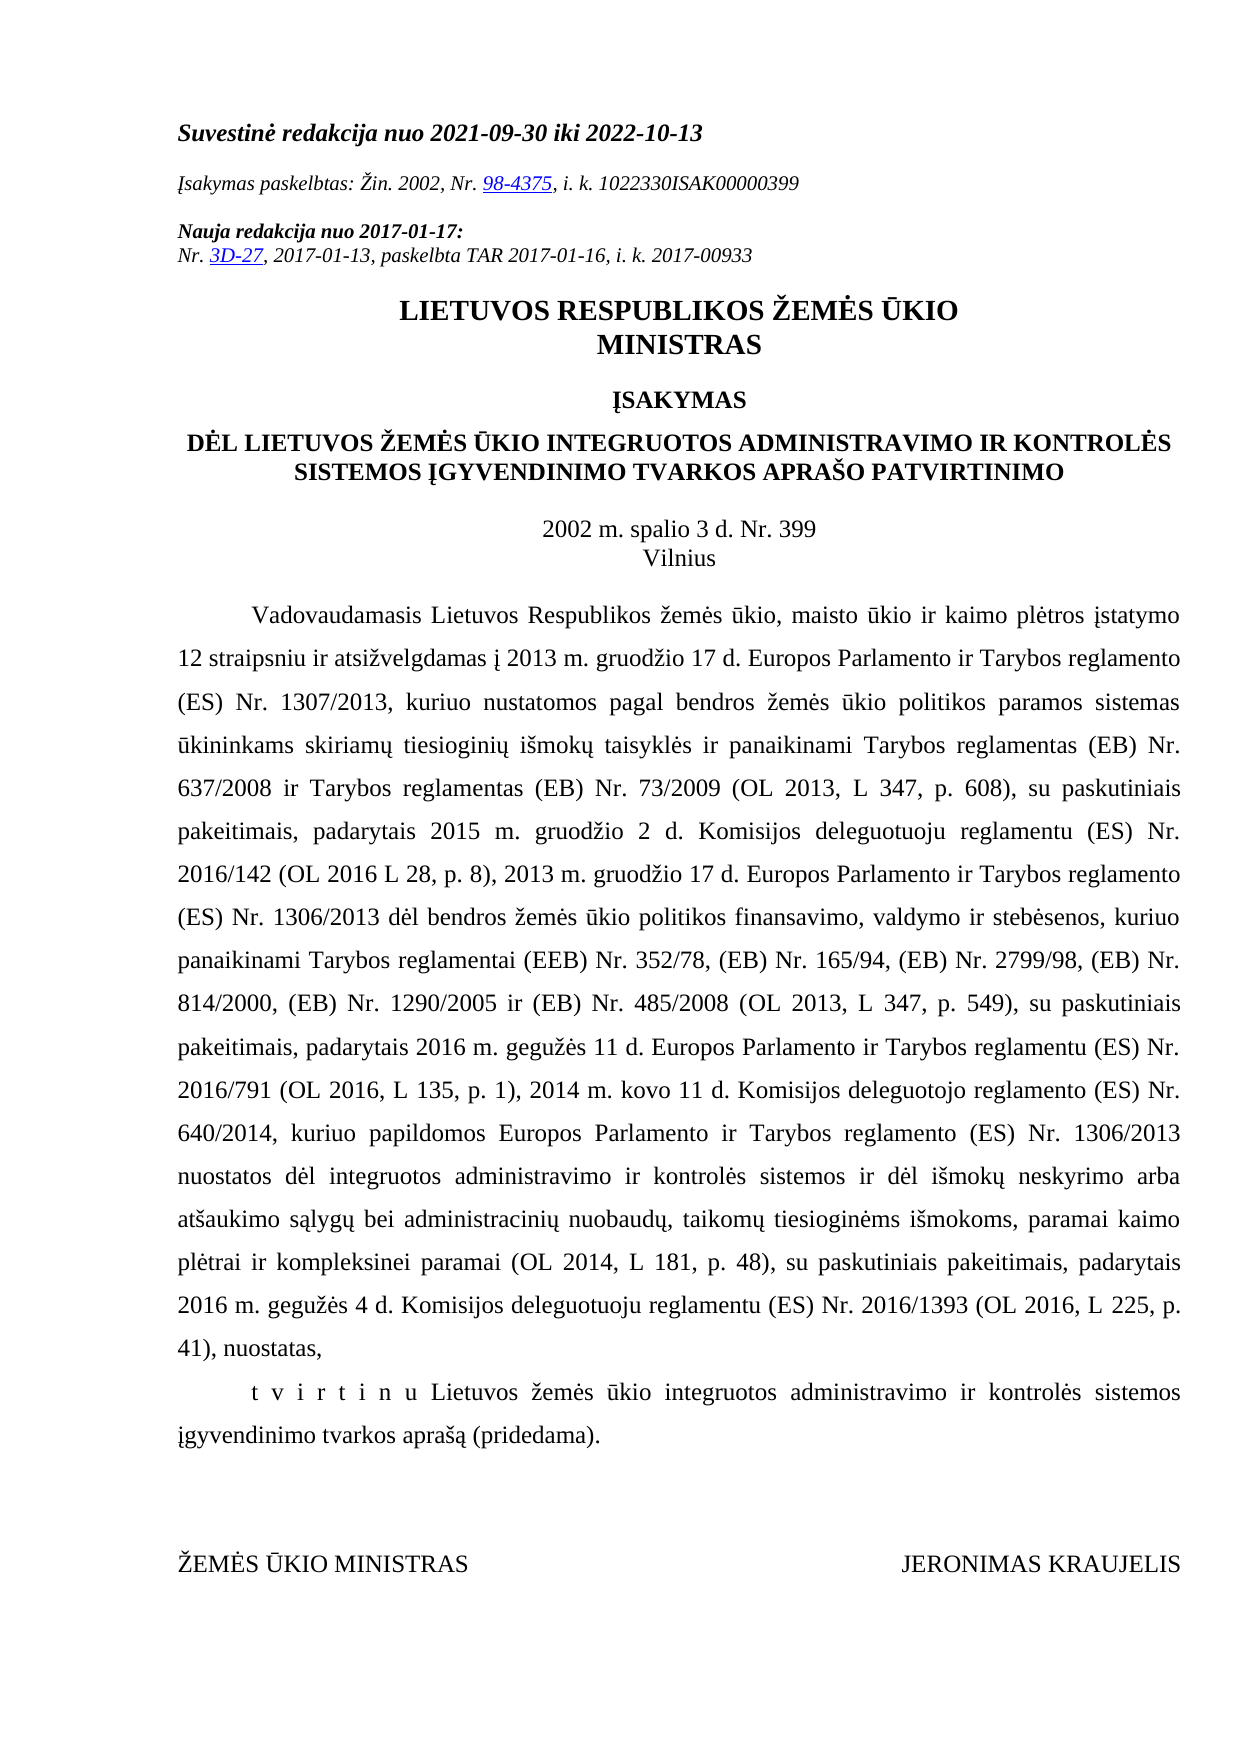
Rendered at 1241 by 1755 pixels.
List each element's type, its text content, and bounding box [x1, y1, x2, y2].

text Nauja redakcija nuo 2017-01-17: [177, 219, 1181, 243]
text Suvestinė redakcija nuo 2021-09-30 iki 2022-10-13 [177, 118, 1181, 147]
text LIETUVOS RESPUBLIKOS ŽEMĖS ŪKIO [177, 293, 1181, 327]
text Nr. 3D-27, 2017-01-13, paskelbta TAR 2017-01-16, i. k. 2017-00933 [177, 243, 1181, 267]
text ĮSAKYMAS [177, 385, 1181, 413]
text Vilnius [177, 543, 1181, 572]
text DĖL LIETUVOS ŽEMĖS ŪKIO INTEGRUOTOS ADMINISTRAVIMO IR KONTROLĖS SISTEMOS ĮGYVENDINIMO TVARKOS APRAŠO PATVIRTINIMO [177, 428, 1181, 485]
text MINISTRAS [177, 327, 1181, 361]
text ŽEMĖS ŪKIO MINISTRAS JERONIMAS KRAUJELIS [177, 1549, 1181, 1578]
text Vadovaudamasis Lietuvos Respublikos žemės ūkio, maisto ūkio ir kaimo plėtros įstatymo 12 straipsniu ir atsižvelgdamas į 2013 m. gruodžio 17 d. Europos Parlamento ir Tarybos reglamento (ES) Nr. 1307/2013, kuriuo nustatomos pagal bendros žemės ūkio politikos paramos sistemas ūkininkams skiriamų tiesioginių išmokų taisyklės ir panaikinami Tarybos reglamentas (EB) Nr. 637/2008 ir Tarybos reglamentas (EB) Nr. 73/2009 (OL 2013, L 347, p. 608), su paskutiniais pakeitimais, padarytais 2015 m. gruodžio 2 d. Komisijos deleguotuoju reglamentu (ES) Nr. 2016/142 (OL 2016 L 28, p. 8), 2013 m. gruodžio 17 d. Europos Parlamento ir Tarybos reglamento (ES) Nr. 1306/2013 dėl bendros žemės ūkio politikos finansavimo, valdymo ir stebėsenos, kuriuo panaikinami Tarybos reglamentai (EEB) Nr. 352/78, (EB) Nr. 165/94, (EB) Nr. 2799/98, (EB) Nr. 814/2000, (EB) Nr. 1290/2005 ir (EB) Nr. 485/2008 (OL 2013, L 347, p. 549), su paskutiniais pakeitimais, padarytais 2016 m. gegužės 11 d. Europos Parlamento ir Tarybos reglamentu (ES) Nr. 2016/791 (OL 2016, L 135, p. 1), 2014 m. kovo 11 d. Komisijos deleguotojo reglamento (ES) Nr. 640/2014, kuriuo papildomos Europos Parlamento ir Tarybos reglamento (ES) Nr. 1306/2013 nuostatos dėl integruotos administravimo ir kontrolės sistemos ir dėl išmokų neskyrimo arba atšaukimo sąlygų bei administracinių nuobaudų, taikomų tiesioginėms išmokoms, paramai kaimo plėtrai ir kompleksinei paramai (OL 2014, L 181, p. 48), su paskutiniais pakeitimais, padarytais 2016 m. gegužės 4 d. Komisijos deleguotuoju reglamentu (ES) Nr. 2016/1393 (OL 2016, L 225, p. 41), nuostatas, [177, 600, 1181, 1362]
text 2002 m. spalio 3 d. Nr. 399 [177, 514, 1181, 543]
text t v i r t i n u Lietuvos žemės ūkio integruotos administravimo ir kontrolės sistemos įgyvendinimo tvarkos aprašą (pridedama). [177, 1377, 1181, 1448]
text Įsakymas paskelbtas: Žin. 2002, Nr. 98-4375, i. k. 1022330ISAK00000399 [177, 171, 1181, 195]
